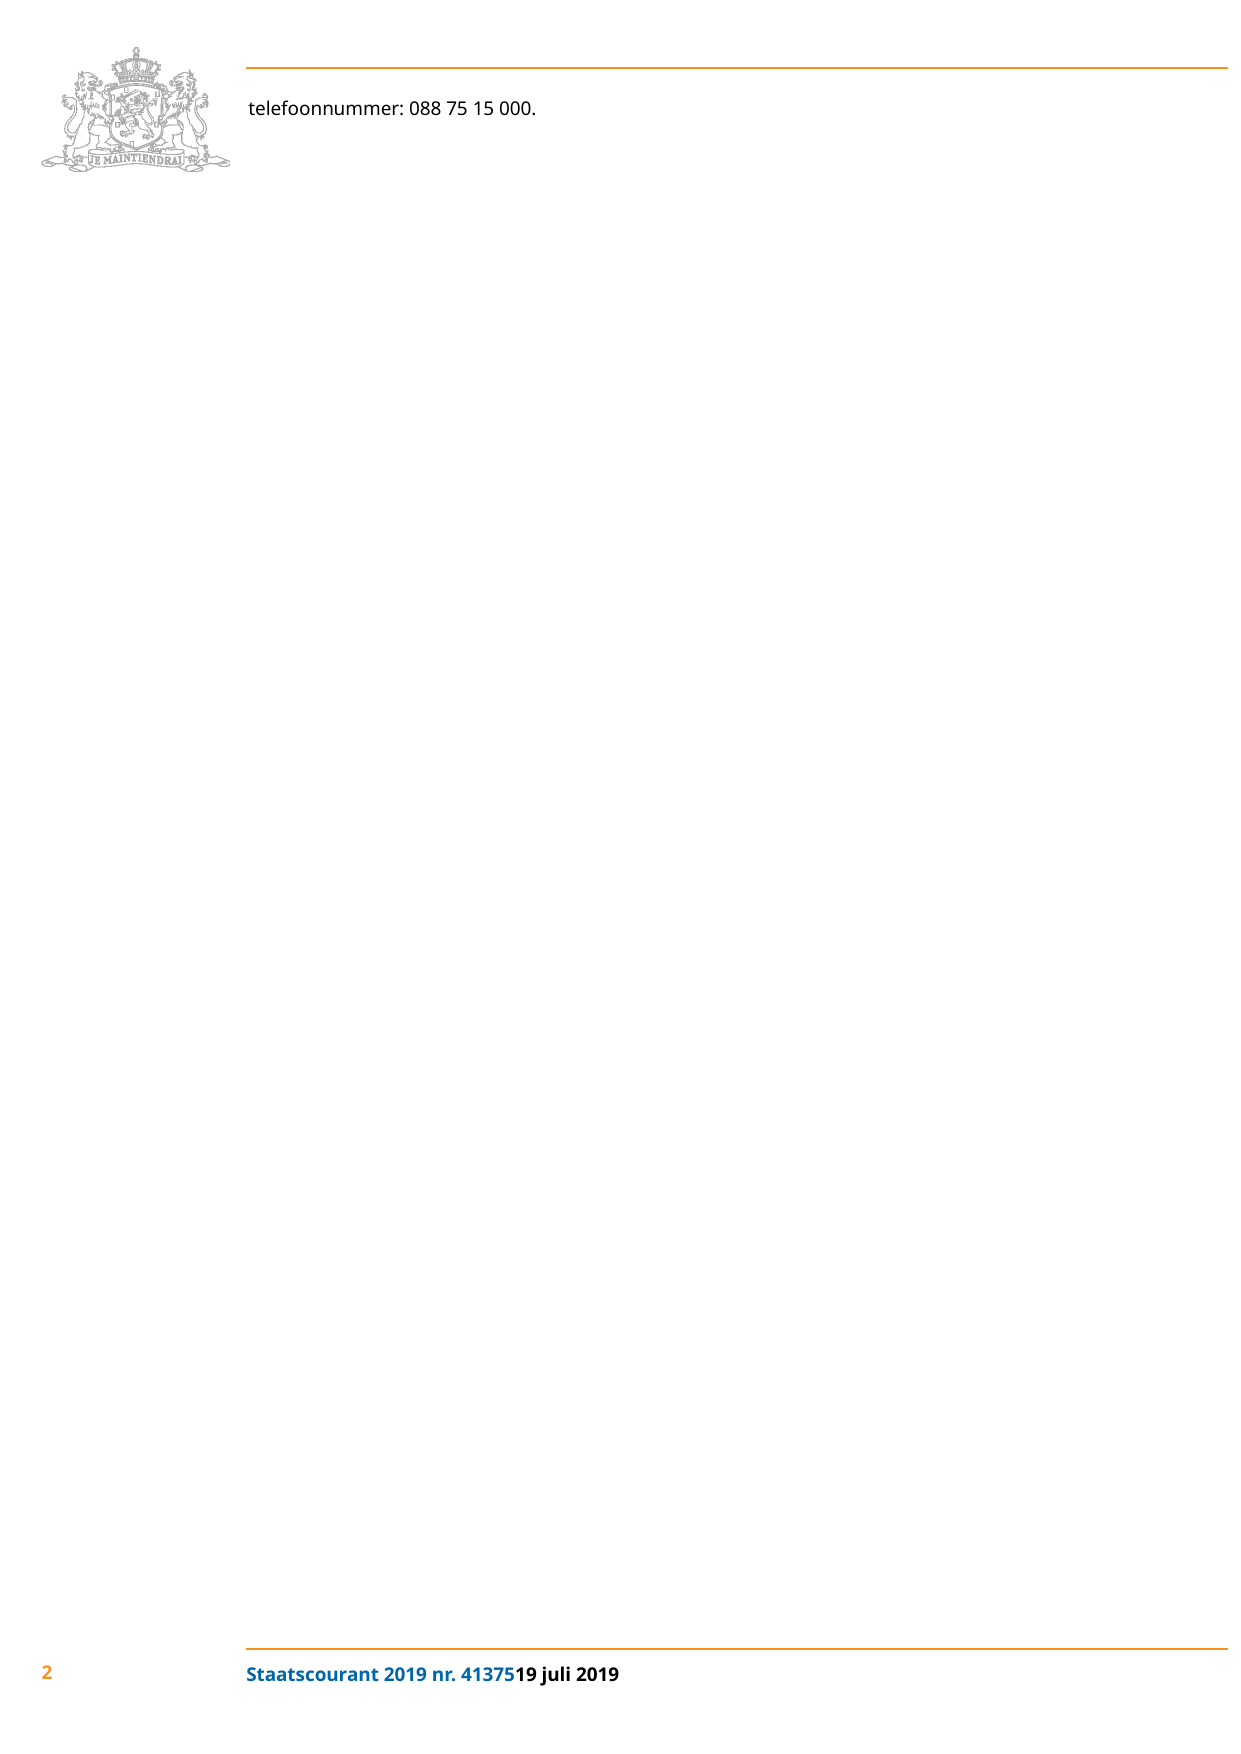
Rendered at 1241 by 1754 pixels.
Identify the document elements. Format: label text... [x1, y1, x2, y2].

text telefoonnummer: 088 75 15 000. [248, 95, 1152, 121]
picture [41, 47, 231, 172]
